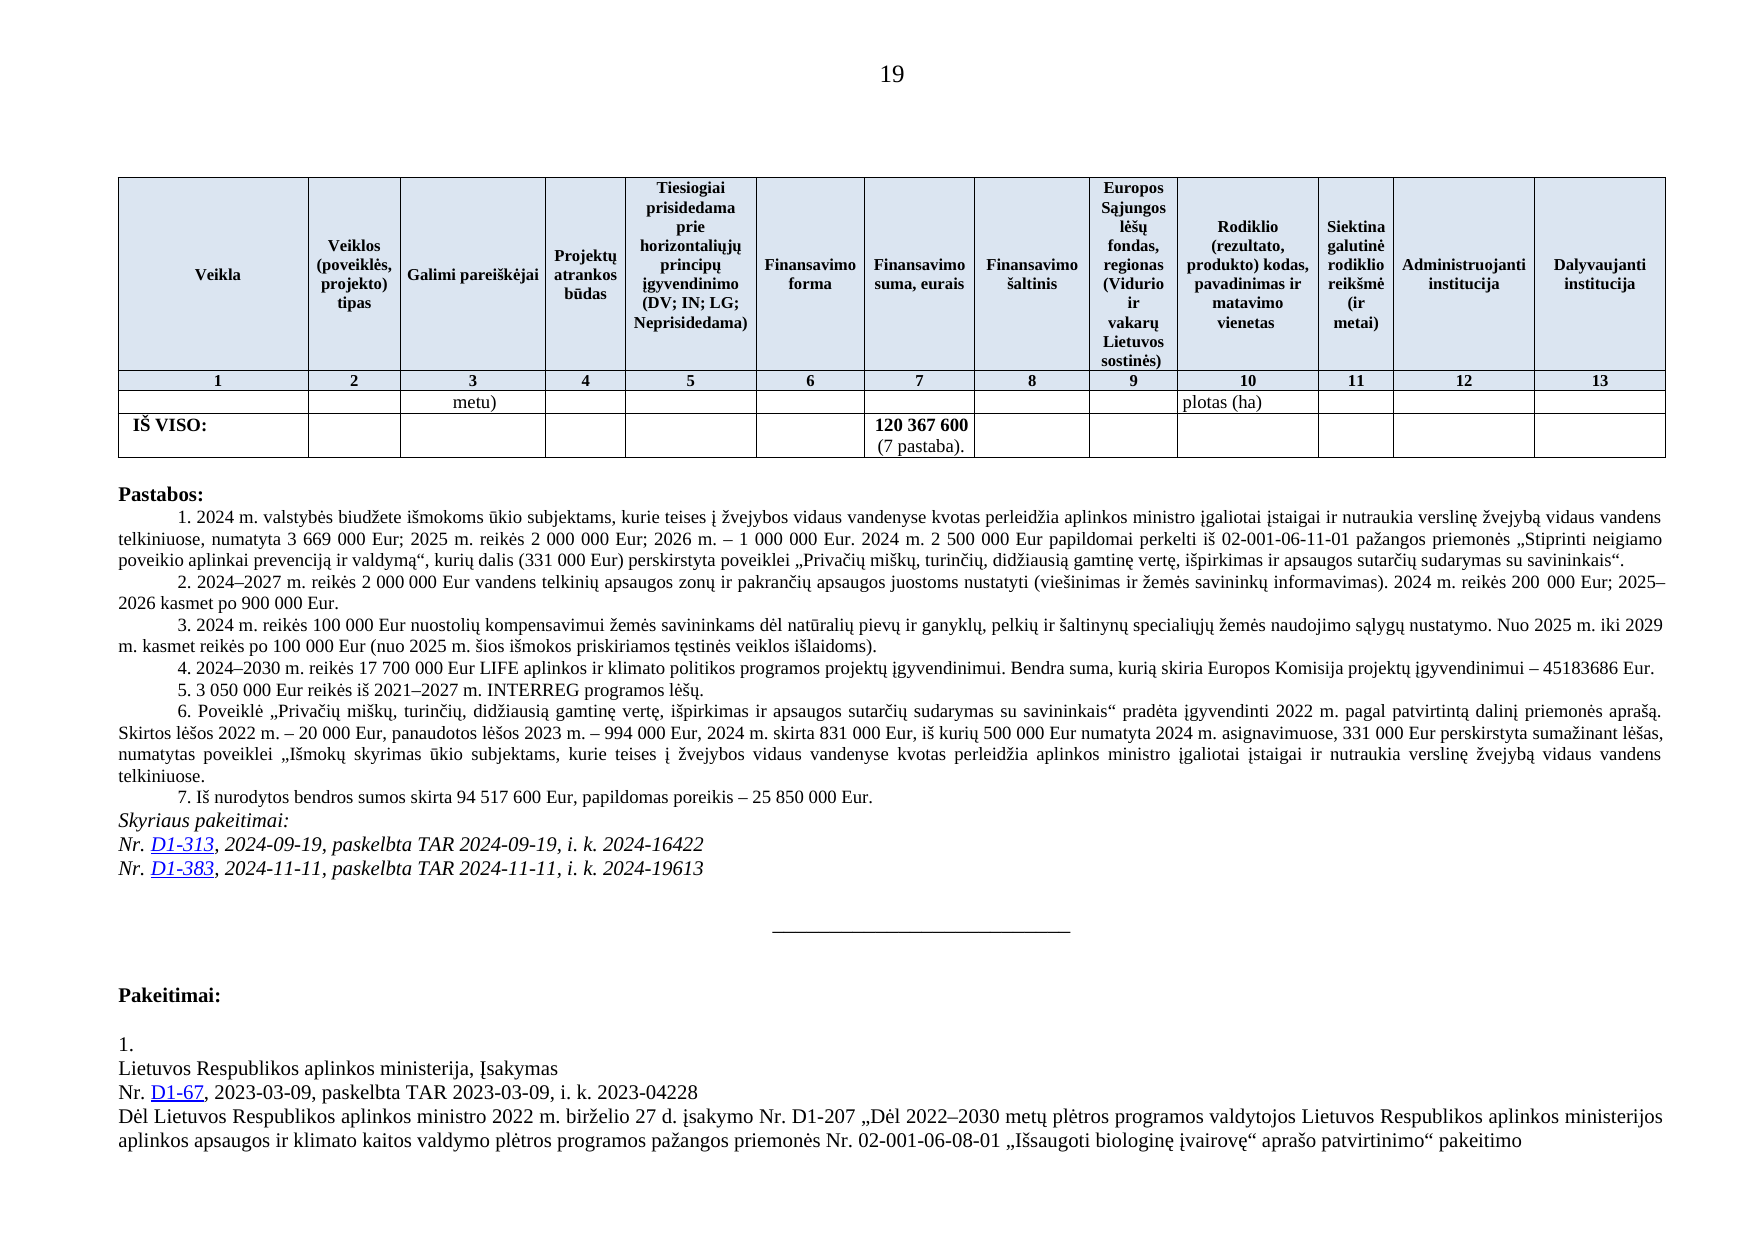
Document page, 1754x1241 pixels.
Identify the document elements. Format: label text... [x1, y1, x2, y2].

table_cell 3 [401, 371, 545, 390]
table_cell [309, 391, 400, 413]
table_cell 1 [119, 371, 308, 390]
table_cell 8 [975, 371, 1089, 390]
text 4. 2024–2030 m. reikės 17 700 000 Eur LIFE aplinkos ir klimato politikos programos projektų įgyvendinimui. Bendra suma, kurią skiria Europos Komisija projektų įgyvendinimui – 45183686 Eur. [118, 657, 1665, 678]
table_cell [865, 391, 974, 413]
table_cell - [1090, 391, 1177, 413]
table_cell [546, 391, 625, 413]
text 5. 3 050 000 Eur reikės iš 2021–2027 m. INTERREG programos lėšų. [118, 678, 1665, 700]
table_cell [546, 414, 625, 457]
table_cell 7 [865, 371, 974, 390]
text Pastabos: [118, 458, 1665, 506]
text Skyriaus pakeitimai: [118, 808, 1665, 832]
table_cell 4 [546, 371, 625, 390]
table_header Veikla [119, 178, 308, 370]
table_cell 10 [1178, 371, 1318, 390]
table_header Projektų atrankos būdas [546, 178, 625, 370]
text Dėl Lietuvos Respublikos aplinkos ministro 2022 m. birželio 27 d. įsakymo Nr. D1-207 „Dėl 2022–2030 metų plėtros programos valdytojos Lietuvos Respublikos aplinkos ministerijos aplinkos apsaugos ir klimato kaitos valdymo plėtros programos pažangos priemonės Nr. 02-001-06-08-01 „Išsaugoti biologinę įvairovę“ aprašo patvirtinimo“ pakeitimo [118, 1104, 1665, 1152]
text 1. 2024 m. valstybės biudžete išmokoms ūkio subjektams, kurie teises į žvejybos vidaus vandenyse kvotas perleidžia aplinkos ministro įgaliotai įstaigai ir nutraukia verslinę žvejybą vidaus vandens telkiniuose, numatyta 3 669 000 Eur; 2025 m. reikės 2 000 000 Eur; 2026 m. – 1 000 000 Eur. 2024 m. 2 500 000 Eur papildomai perkelti iš 02-001-06-11-01 pažangos priemonės „Stiprinti neigiamo poveikio aplinkai prevenciją ir valdymą“, kurių dalis (331 000 Eur) perskirstyta poveiklei „Privačių miškų, turinčių, didžiausią gamtinę vertę, išpirkimas ir apsaugos sutarčių sudarymas su savininkais“. [118, 506, 1665, 571]
table_cell [1394, 391, 1534, 413]
table_cell 9 [1090, 371, 1177, 390]
table_header Administruojanti institucija [1394, 178, 1534, 370]
table_cell [119, 391, 308, 413]
table_cell 6 [757, 371, 864, 390]
text 3. 2024 m. reikės 100 000 Eur nuostolių kompensavimui žemės savininkams dėl natūralių pievų ir ganyklų, pelkių ir šaltinynų specialiųjų žemės naudojimo sąlygų nustatymo. Nuo 2025 m. iki 2029 m. kasmet reikės po 100 000 Eur (nuo 2025 m. šios išmokos priskiriamos tęstinės veiklos išlaidoms). [118, 614, 1665, 657]
table_cell [757, 391, 864, 413]
table_header Galimi pareiškėjai [401, 178, 545, 370]
text 6. Poveiklė „Privačių miškų, turinčių, didžiausią gamtinę vertę, išpirkimas ir apsaugos sutarčių sudarymas su savininkais“ pradėta įgyvendinti 2022 m. pagal patvirtintą dalinį priemonės aprašą. Skirtos lėšos 2022 m. – 20 000 Eur, panaudotos lėšos 2023 m. – 994 000 Eur, 2024 m. skirta 831 000 Eur, iš kurių 500 000 Eur numatyta 2024 m. asignavimuose, 331 000 Eur perskirstyta sumažinant lėšas, numatytas poveiklei „Išmokų skyrimas ūkio subjektams, kurie teises į žvejybos vidaus vandenyse kvotas perleidžia aplinkos ministro įgaliotai įstaigai ir nutraukia verslinę žvejybą vidaus vandens telkiniuose. [118, 700, 1665, 786]
table_cell [1535, 414, 1665, 457]
text Nr. D1-313, 2024-09-19, paskelbta TAR 2024-09-19, i. k. 2024-16422 [118, 832, 1665, 856]
table_cell [1394, 414, 1534, 457]
text Nr. D1-383, 2024-11-11, paskelbta TAR 2024-11-11, i. k. 2024-19613 [118, 856, 1665, 880]
table_cell 120 367 600 (7 pastaba). [865, 414, 974, 457]
table_cell 12 [1394, 371, 1534, 390]
table_header Siektina galutinė rodiklio reikšmė (ir metai) [1319, 178, 1393, 370]
table_cell [975, 414, 1089, 457]
table_cell [1535, 391, 1665, 413]
table_header Finansavimo forma [757, 178, 864, 370]
table_header Dalyvaujanti institucija [1535, 178, 1665, 370]
table_cell 13 [1535, 371, 1665, 390]
table_header Finansavimo suma, eurais [865, 178, 974, 370]
text __________________________ [118, 909, 1665, 935]
table_cell [626, 391, 756, 413]
table_cell [1319, 414, 1393, 457]
table_header Tiesiogiai prisidedama prie horizontaliųjų principų įgyvendinimo (DV; IN; LG; Neprisidedama) [626, 178, 756, 370]
table_cell 5 [626, 371, 756, 390]
table_cell [1178, 414, 1318, 457]
table_header Europos Sąjungos lėšų fondas, regionas (Vidurio ir vakarų Lietuvos sostinės) [1090, 178, 1177, 370]
table_cell 2 [309, 371, 400, 390]
table_cell [401, 414, 545, 457]
table_header Veiklos (poveiklės, projekto) tipas [309, 178, 400, 370]
table_cell [1090, 414, 1177, 457]
table_cell [975, 391, 1089, 413]
table_cell metu) [401, 391, 545, 413]
text Nr. D1-67, 2023-03-09, paskelbta TAR 2023-03-09, i. k. 2023-04228 [118, 1079, 1665, 1104]
table_cell [757, 414, 864, 457]
text Pakeitimai: [118, 983, 1665, 1007]
table_cell [1319, 391, 1393, 413]
text 7. Iš nurodytos bendros sumos skirta 94 517 600 Eur, papildomas poreikis – 25 850 000 Eur. [118, 786, 1665, 808]
text 1. [118, 1031, 1665, 1056]
text Lietuvos Respublikos aplinkos ministerija, Įsakymas [118, 1056, 1665, 1079]
table_cell plotas (ha) [1178, 391, 1318, 413]
table_cell [309, 414, 400, 457]
table_cell IŠ VISO: [119, 414, 308, 457]
table_header Finansavimo šaltinis [975, 178, 1089, 370]
table_header Rodiklio (rezultato, produkto) kodas, pavadinimas ir matavimo vienetas [1178, 178, 1318, 370]
text 2. 2024–2027 m. reikės 2 000 000 Eur vandens telkinių apsaugos zonų ir pakrančių apsaugos juostoms nustatyti (viešinimas ir žemės savininkų informavimas). 2024 m. reikės 200 000 Eur; 2025–2026 kasmet po 900 000 Eur. [118, 571, 1665, 614]
table_cell 11 [1319, 371, 1393, 390]
table_cell [626, 414, 756, 457]
